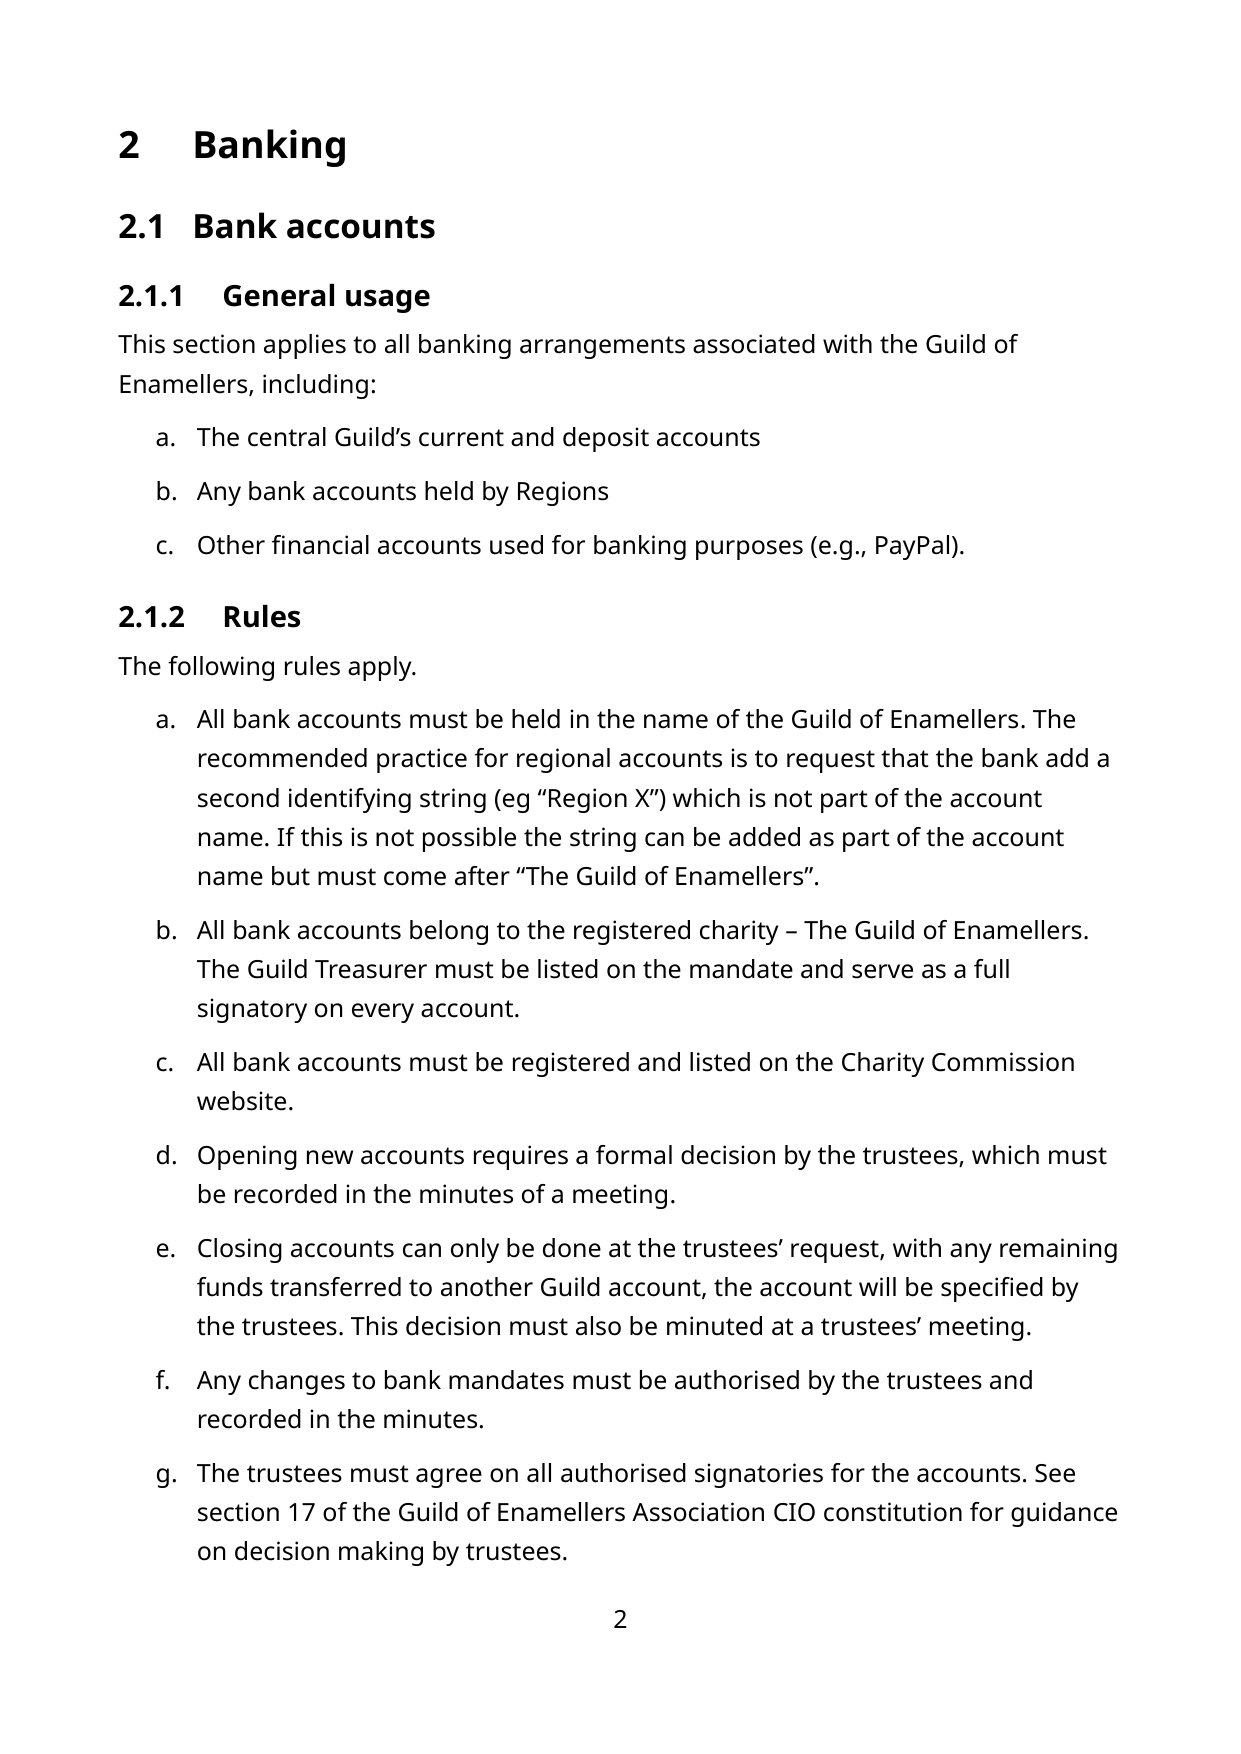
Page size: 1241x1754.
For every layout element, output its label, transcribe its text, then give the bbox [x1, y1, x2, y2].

subtitle General usage [118, 275, 1122, 315]
subtitle Rules [118, 596, 1122, 636]
list Any changes to bank mandates must be authorised by the trustees and recorded in the minutes. [155, 1362, 1122, 1436]
list All bank accounts belong to the registered charity – The Guild of Enamellers. The Guild Treasurer must be listed on the mandate and serve as a full signatory on every account. [155, 912, 1122, 1025]
list Closing accounts can only be done at the trustees’ request, with any remaining funds transferred to another Guild account, the account will be specified by the trustees. This decision must also be minuted at a trustees’ meeting. [155, 1230, 1122, 1343]
list Other financial accounts used for banking purposes (e.g., PayPal). [155, 528, 1122, 562]
text The following rules apply. [118, 648, 1122, 682]
subtitle Bank accounts [118, 202, 1122, 248]
list All bank accounts must be registered and listed on the Charity Commission website. [155, 1044, 1122, 1118]
list Any bank accounts held by Regions [155, 474, 1122, 508]
list The central Guild’s current and deposit accounts [155, 420, 1122, 454]
list All bank accounts must be held in the name of the Guild of Enamellers. The recommended practice for regional accounts is to request that the bank add a second identifying string (eg “Region X”) which is not part of the account name. If this is not possible the string can be added as part of the account name but must come after “The Guild of Enamellers”. [155, 702, 1122, 893]
text This section applies to all banking arrangements associated with the Guild of Enamellers, including: [118, 327, 1122, 400]
list The trustees must agree on all authorised signatories for the accounts. See section 17 of the Guild of Enamellers Association CIO constitution for guidance on decision making by trustees. [155, 1455, 1122, 1568]
list Opening new accounts requires a formal decision by the trustees, which must be recorded in the minutes of a meeting. [155, 1137, 1122, 1211]
subtitle Banking [118, 118, 1122, 169]
